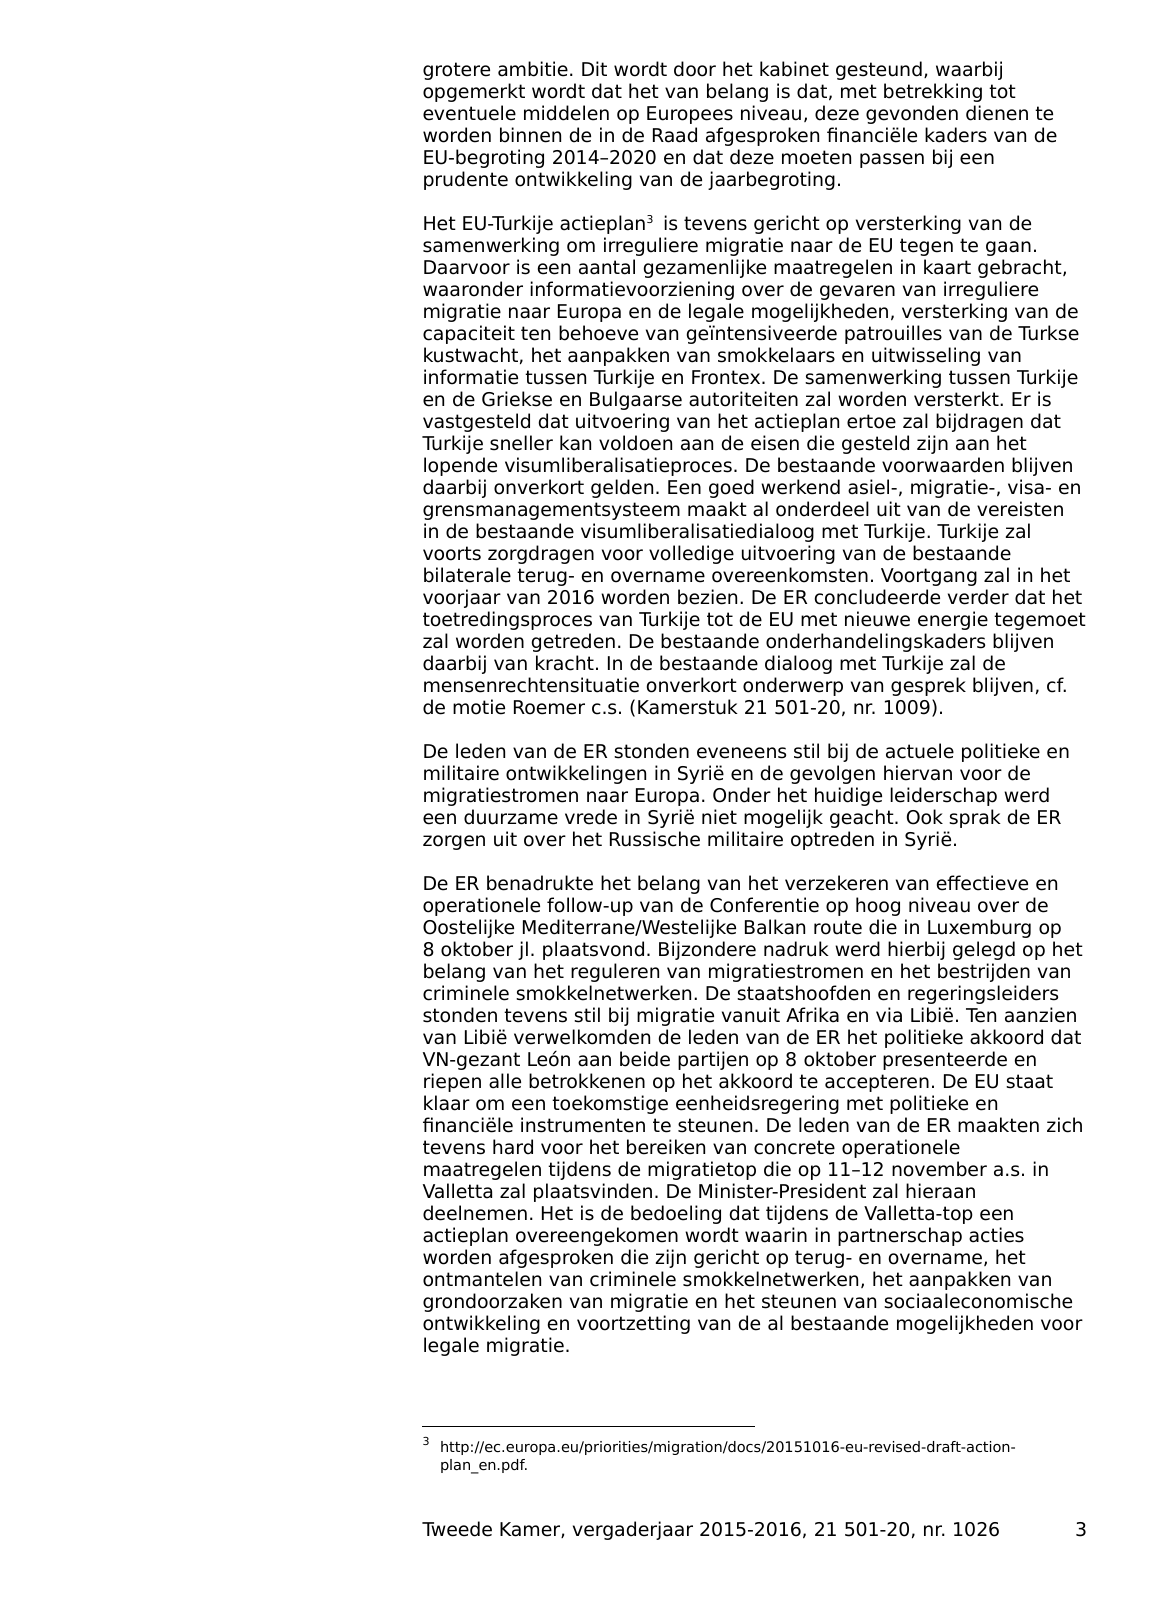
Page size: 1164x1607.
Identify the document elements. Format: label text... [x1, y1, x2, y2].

text De ER benadrukte het belang van het verzekeren van effectieve en operationele follow-up van de Conferentie op hoog niveau over de Oostelijke Mediterrane/Westelijke Balkan route die in Luxemburg op 8 oktober jl. plaatsvond. Bijzondere nadruk werd hierbij gelegd op het belang van het reguleren van migratiestromen en het bestrijden van criminele smokkelnetwerken. De staatshoofden en regeringsleiders stonden tevens stil bij migratie vanuit Afrika en via Libië. Ten aanzien van Libië verwelkomden de leden van de ER het politieke akkoord dat VN-gezant León aan beide partijen op 8 oktober presenteerde en riepen alle betrokkenen op het akkoord te accepteren. De EU staat klaar om een toekomstige eenheidsregering met politieke en financiële instrumenten te steunen. De leden van de ER maakten zich tevens hard voor het bereiken van concrete operationele maatregelen tijdens de migratietop die op 11–12 november a.s. in Valletta zal plaatsvinden. De Minister-President zal hieraan deelnemen. Het is de bedoeling dat tijdens de Valletta-top een actieplan overeengekomen wordt waarin in partnerschap acties worden afgesproken die zijn gericht op terug- en overname, het ontmantelen van criminele smokkelnetwerken, het aanpakken van grondoorzaken van migratie en het steunen van sociaaleconomische ontwikkeling en voortzetting van de al bestaande mogelijkheden voor legale migratie. [422, 873, 1087, 1356]
text grotere ambitie. Dit wordt door het kabinet gesteund, waarbij opgemerkt wordt dat het van belang is dat, met betrekking tot eventuele middelen op Europees niveau, deze gevonden dienen te worden binnen de in de Raad afgesproken financiële kaders van de EU-begroting 2014–2020 en dat deze moeten passen bij een prudente ontwikkeling van de jaarbegroting. [422, 59, 1087, 191]
text Het EU-Turkije actieplan is tevens gericht op versterking van de samenwerking om irreguliere migratie naar de EU tegen te gaan. Daarvoor is een aantal gezamenlijke maatregelen in kaart gebracht, waaronder informatievoorziening over de gevaren van irreguliere migratie naar Europa en de legale mogelijkheden, versterking van de capaciteit ten behoeve van geïntensiveerde patrouilles van de Turkse kustwacht, het aanpakken van smokkelaars en uitwisseling van informatie tussen Turkije en Frontex. De samenwerking tussen Turkije en de Griekse en Bulgaarse autoriteiten zal worden versterkt. Er is vastgesteld dat uitvoering van het actieplan ertoe zal bijdragen dat Turkije sneller kan voldoen aan de eisen die gesteld zijn aan het lopende visumliberalisatieproces. De bestaande voorwaarden blijven daarbij onverkort gelden. Een goed werkend asiel-, migratie-, visa- en grensmanagementsysteem maakt al onderdeel uit van de vereisten in de bestaande visumliberalisatiedialoog met Turkije. Turkije zal voorts zorgdragen voor volledige uitvoering van de bestaande bilaterale terug- en overname overeenkomsten. Voortgang zal in het voorjaar van 2016 worden bezien. De ER concludeerde verder dat het toetredingsproces van Turkije tot de EU met nieuwe energie tegemoet zal worden getreden. De bestaande onderhandelingskaders blijven daarbij van kracht. In de bestaande dialoog met Turkije zal de mensenrechtensituatie onverkort onderwerp van gesprek blijven, cf. de motie Roemer c.s. (Kamerstuk 21 501-20, nr. 1009). [422, 213, 1087, 719]
text http://ec.europa.eu/priorities/migration/docs/20151016-eu-revised-draft-action-plan_en.pdf. [422, 1435, 1087, 1474]
text De leden van de ER stonden eveneens stil bij de actuele politieke en militaire ontwikkelingen in Syrië en de gevolgen hiervan voor de migratiestromen naar Europa. Onder het huidige leiderschap werd een duurzame vrede in Syrië niet mogelijk geacht. Ook sprak de ER zorgen uit over het Russische militaire optreden in Syrië. [422, 741, 1087, 851]
